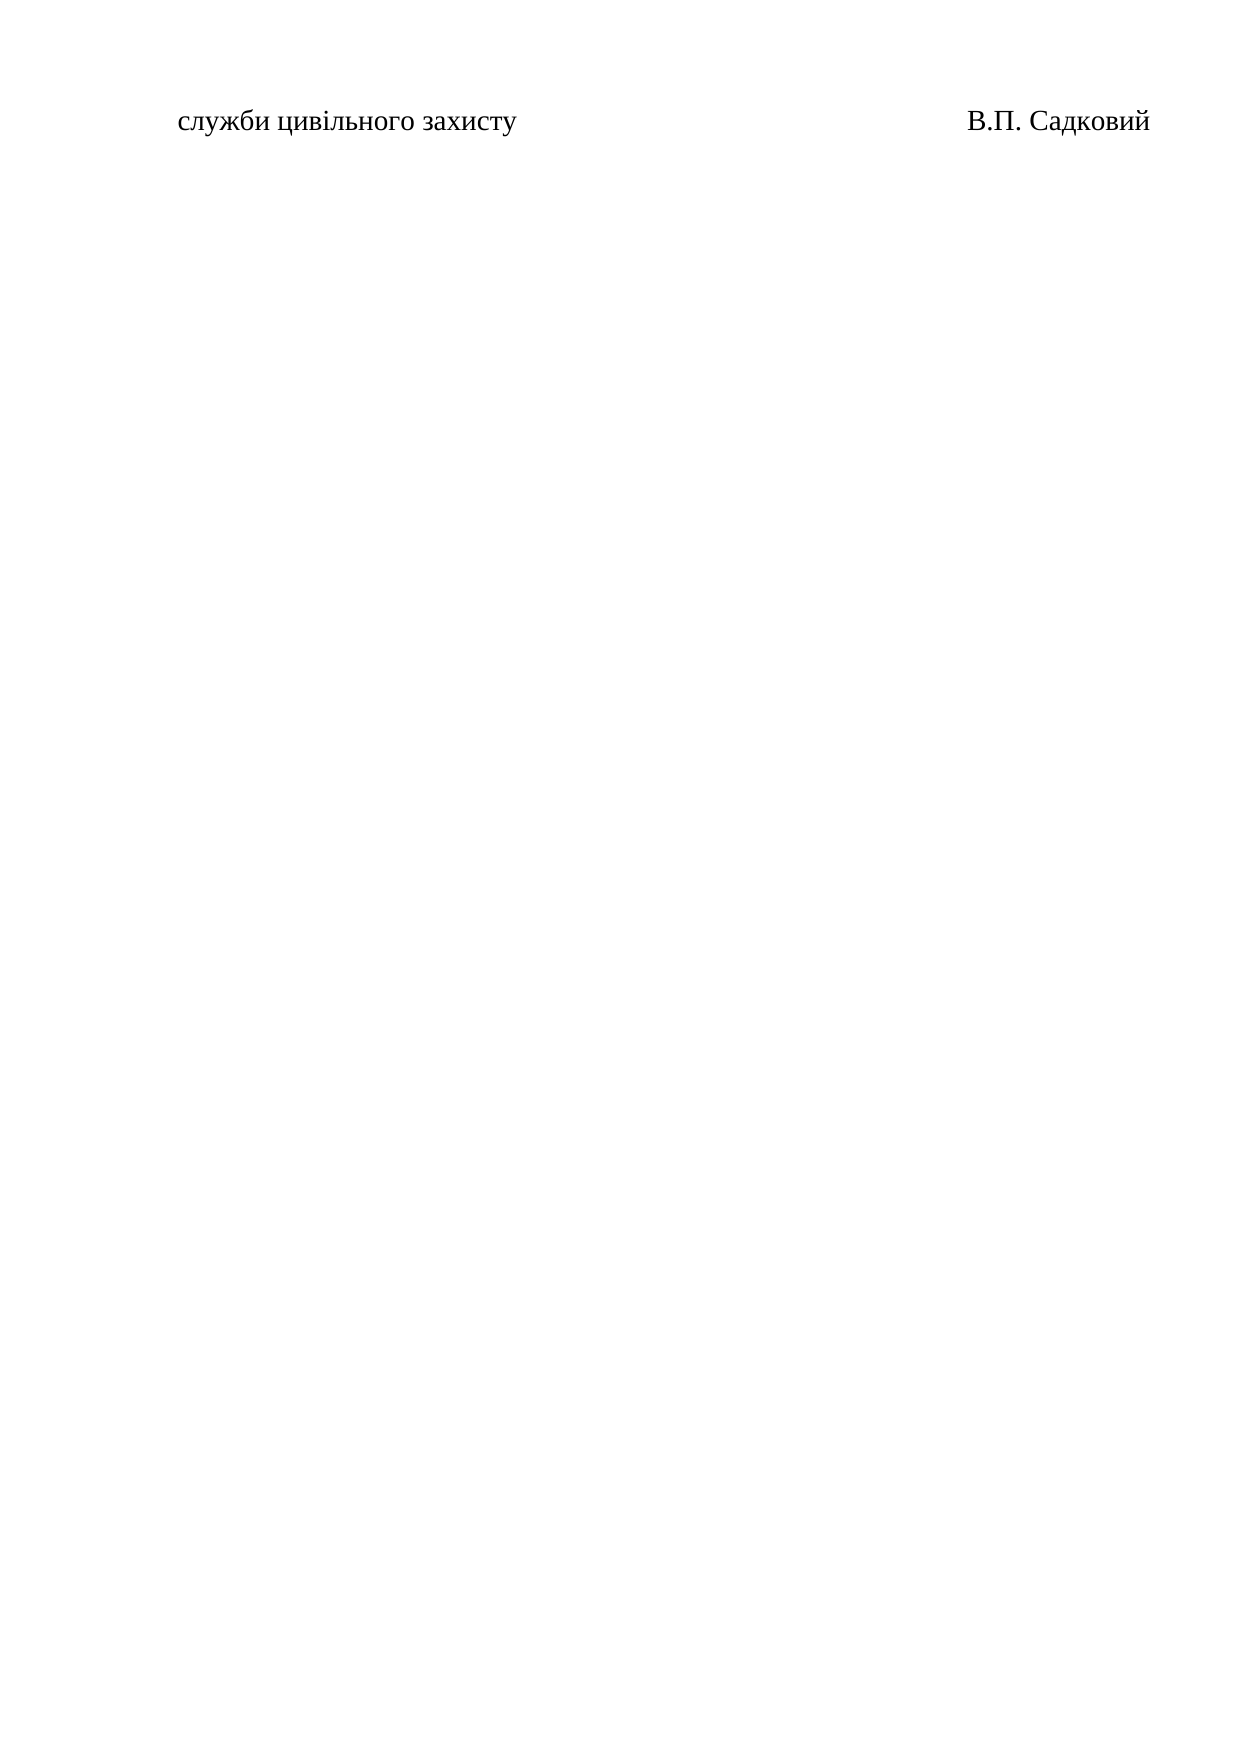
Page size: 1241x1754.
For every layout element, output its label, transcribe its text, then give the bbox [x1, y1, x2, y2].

text служби цивільного захисту В.П. Садковий [177, 103, 1152, 137]
